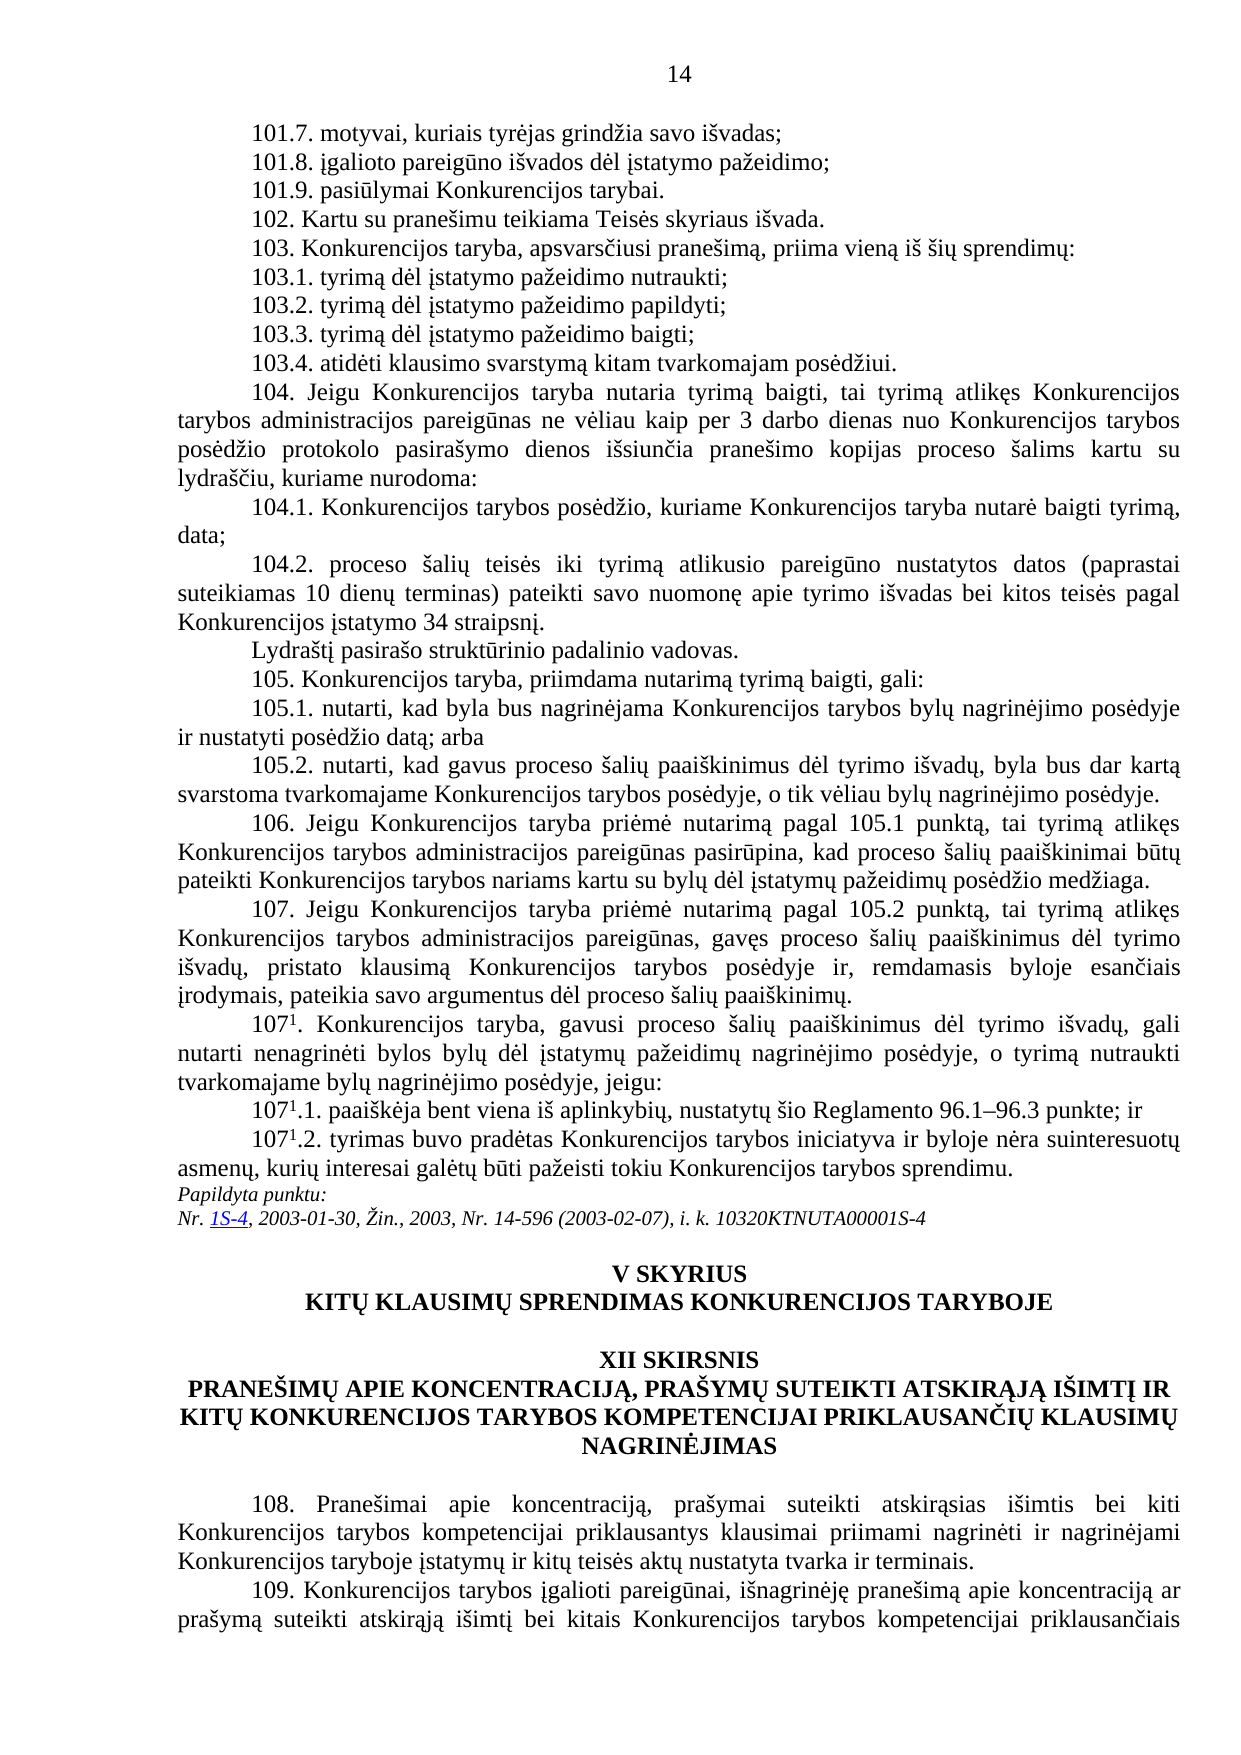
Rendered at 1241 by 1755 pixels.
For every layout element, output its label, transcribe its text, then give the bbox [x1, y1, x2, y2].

text V SKYRIUS [177, 1259, 1181, 1287]
text 103.3. tyrimą dėl įstatymo pažeidimo baigti; [177, 319, 1181, 348]
text 105. Konkurencijos taryba, priimdama nutarimą tyrimą baigti, gali: [177, 664, 1181, 693]
text 103.4. atidėti klausimo svarstymą kitam tvarkomajam posėdžiui. [177, 348, 1181, 377]
text 101.8. įgalioto pareigūno išvados dėl įstatymo pažeidimo; [177, 147, 1181, 176]
text Papildyta punktu: [177, 1182, 1181, 1206]
text 101.9. pasiūlymai Konkurencijos tarybai. [177, 176, 1181, 204]
text 108. Pranešimai apie koncentraciją, prašymai suteikti atskirąsias išimtis bei kiti Konkurencijos tarybos kompetencijai priklausantys klausimai priimami nagrinėti ir nagrinėjami Konkurencijos taryboje įstatymų ir kitų teisės aktų nustatyta tvarka ir terminais. [177, 1489, 1181, 1575]
text 103.2. tyrimą dėl įstatymo pažeidimo papildyti; [177, 291, 1181, 319]
text 104. Jeigu Konkurencijos taryba nutaria tyrimą baigti, tai tyrimą atlikęs Konkurencijos tarybos administracijos pareigūnas ne vėliau kaip per 3 darbo dienas nuo Konkurencijos tarybos posėdžio protokolo pasirašymo dienos išsiunčia pranešimo kopijas proceso šalims kartu su lydraščiu, kuriame nurodoma: [177, 377, 1181, 492]
text 1071.1. paaiškėja bent viena iš aplinkybių, nustatytų šio Reglamento 96.1–96.3 punkte; ir [177, 1096, 1181, 1124]
text XII SKIRSNIS [177, 1345, 1181, 1374]
text 103.1. tyrimą dėl įstatymo pažeidimo nutraukti; [177, 262, 1181, 291]
text 109. Konkurencijos tarybos įgalioti pareigūnai, išnagrinėję pranešimą apie koncentraciją ar prašymą suteikti atskirąją išimtį bei kitais Konkurencijos tarybos kompetencijai priklausančiais [177, 1575, 1181, 1632]
text 1071. Konkurencijos taryba, gavusi proceso šalių paaiškinimus dėl tyrimo išvadų, gali nutarti nenagrinėti bylos bylų dėl įstatymų pažeidimų nagrinėjimo posėdyje, o tyrimą nutraukti tvarkomajame bylų nagrinėjimo posėdyje, jeigu: [177, 1009, 1181, 1096]
text 107. Jeigu Konkurencijos taryba priėmė nutarimą pagal 105.2 punktą, tai tyrimą atlikęs Konkurencijos tarybos administracijos pareigūnas, gavęs proceso šalių paaiškinimus dėl tyrimo išvadų, pristato klausimą Konkurencijos tarybos posėdyje ir, remdamasis byloje esančiais įrodymais, pateikia savo argumentus dėl proceso šalių paaiškinimų. [177, 894, 1181, 1009]
text KITŲ KLAUSIMŲ SPRENDIMAS KONKURENCIJOS TARYBOJE [177, 1287, 1181, 1316]
text 102. Kartu su pranešimu teikiama Teisės skyriaus išvada. [177, 204, 1181, 233]
text Nr. 1S-4, 2003-01-30, Žin., 2003, Nr. 14-596 (2003-02-07), i. k. 10320KTNUTA00001S-4 [177, 1206, 1181, 1230]
text 105.1. nutarti, kad byla bus nagrinėjama Konkurencijos tarybos bylų nagrinėjimo posėdyje ir nustatyti posėdžio datą; arba [177, 693, 1181, 751]
text 106. Jeigu Konkurencijos taryba priėmė nutarimą pagal 105.1 punktą, tai tyrimą atlikęs Konkurencijos tarybos administracijos pareigūnas pasirūpina, kad proceso šalių paaiškinimai būtų pateikti Konkurencijos tarybos nariams kartu su bylų dėl įstatymų pažeidimų posėdžio medžiaga. [177, 808, 1181, 894]
text 1071.2. tyrimas buvo pradėtas Konkurencijos tarybos iniciatyva ir byloje nėra suinteresuotų asmenų, kurių interesai galėtų būti pažeisti tokiu Konkurencijos tarybos sprendimu. [177, 1124, 1181, 1182]
text Lydraštį pasirašo struktūrinio padalinio vadovas. [177, 636, 1181, 664]
text 101.7. motyvai, kuriais tyrėjas grindžia savo išvadas; [177, 118, 1181, 147]
text 104.1. Konkurencijos tarybos posėdžio, kuriame Konkurencijos taryba nutarė baigti tyrimą, data; [177, 492, 1181, 549]
text 103. Konkurencijos taryba, apsvarsčiusi pranešimą, priima vieną iš šių sprendimų: [177, 233, 1181, 262]
text PRANEŠIMŲ APIE KONCENTRACIJĄ, PRAŠYMŲ SUTEIKTI ATSKIRĄJĄ IŠIMTĮ IR KITŲ KONKURENCIJOS TARYBOS KOMPETENCIJAI PRIKLAUSANČIŲ KLAUSIMŲ NAGRINĖJIMAS [177, 1374, 1181, 1460]
text 104.2. proceso šalių teisės iki tyrimą atlikusio pareigūno nustatytos datos (paprastai suteikiamas 10 dienų terminas) pateikti savo nuomonę apie tyrimo išvadas bei kitos teisės pagal Konkurencijos įstatymo 34 straipsnį. [177, 549, 1181, 636]
text 105.2. nutarti, kad gavus proceso šalių paaiškinimus dėl tyrimo išvadų, byla bus dar kartą svarstoma tvarkomajame Konkurencijos tarybos posėdyje, o tik vėliau bylų nagrinėjimo posėdyje. [177, 751, 1181, 808]
